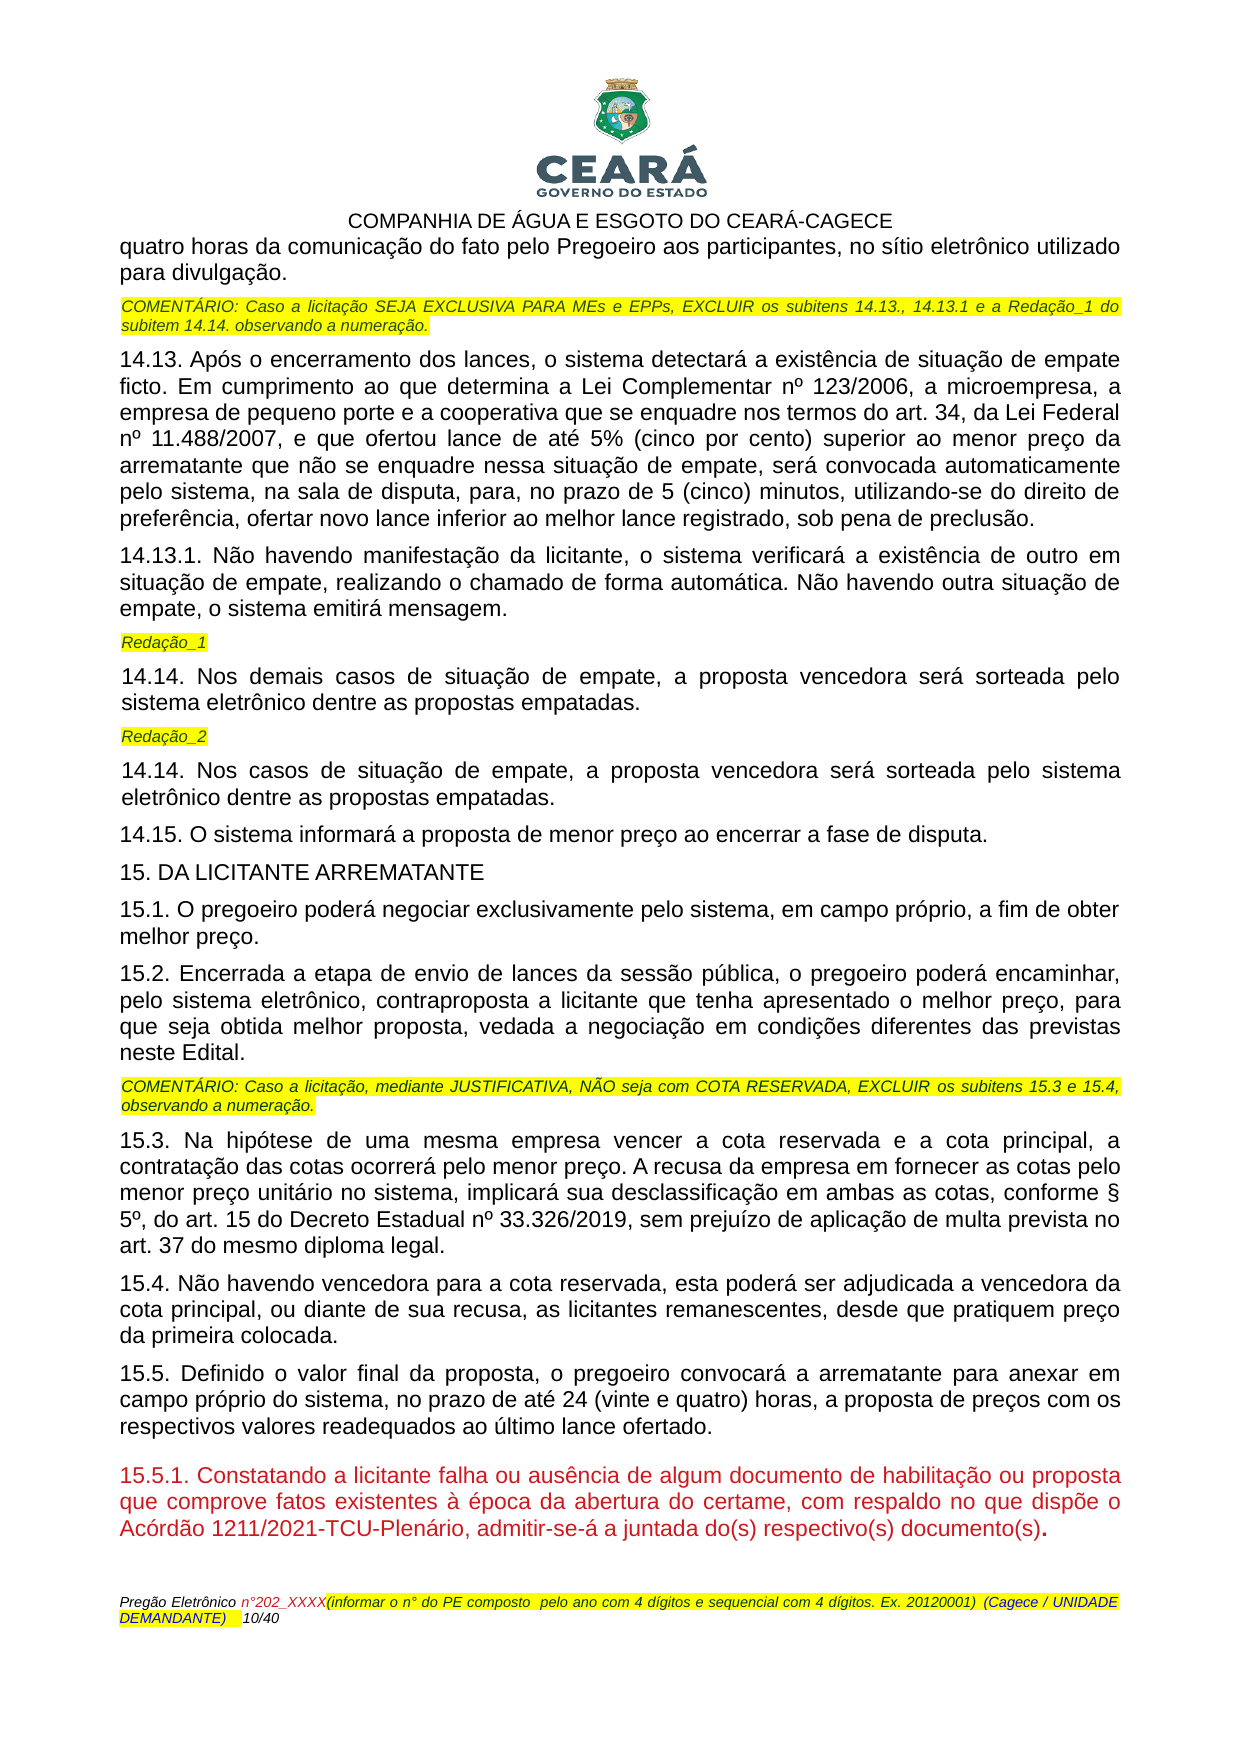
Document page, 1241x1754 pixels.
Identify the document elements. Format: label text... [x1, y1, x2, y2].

text 14.14. Nos casos de situação de empate, a proposta vencedora será sorteada pelo sistema eletrônico dentre as propostas empatadas. [121, 757, 1121, 810]
text 15.1. O pregoeiro poderá negociar exclusivamente pelo sistema, em campo próprio, a fim de obter melhor preço. [119, 896, 1121, 949]
text Redação_1 [121, 632, 1121, 652]
list quatro horas da comunicação do fato pelo Pregoeiro aos participantes, no sítio eletrônico utilizado para divulgação. [119, 233, 1121, 286]
text 15.3. Na hipótese de uma mesma empresa vencer a cota reservada e a cota principal, a contratação das cotas ocorrerá pelo menor preço. A recusa da empresa em fornecer as cotas pelo menor preço unitário no sistema, implicará sua desclassificação em ambas as cotas, conforme § 5º, do art. 15 do Decreto Estadual nº 33.326/2019, sem prejuízo de aplicação de multa prevista no art. 37 do mesmo diploma legal. [119, 1127, 1121, 1258]
text 15.4. Não havendo vencedora para a cota reservada, esta poderá ser adjudicada a vencedora da cota principal, ou diante de sua recusa, as licitantes remanescentes, desde que pratiquem preço da primeira colocada. [119, 1269, 1121, 1349]
text COMENTÁRIO: Caso a licitação, mediante JUSTIFICATIVA, NÃO seja com COTA RESERVADA, EXCLUIR os subitens 15.3 e 15.4, observando a numeração. [121, 1077, 1121, 1115]
picture [520, 75, 723, 201]
text 15.5.1. Constatando a licitante falha ou ausência de algum documento de habilitação ou proposta que comprove fatos existentes à época da abertura do certame, com respaldo no que dispõe o Acórdão 1211/2021-TCU-Plenário, admitir-se-á a juntada do(s) respectivo(s) documento(s). [119, 1462, 1121, 1541]
text 14.13. Após o encerramento dos lances, o sistema detectará a existência de situação de empate ficto. Em cumprimento ao que determina a Lei Complementar nº 123/2006, a microempresa, a empresa de pequeno porte e a cooperativa que se enquadre nos termos do art. 34, da Lei Federal nº 11.488/2007, e que ofertou lance de até 5% (cinco por cento) superior ao menor preço da arrematante que não se enquadre nessa situação de empate, será convocada automaticamente pelo sistema, na sala de disputa, para, no prazo de 5 (cinco) minutos, utilizando-se do direito de preferência, ofertar novo lance inferior ao melhor lance registrado, sob pena de preclusão. [119, 346, 1121, 531]
text COMENTÁRIO: Caso a licitação SEJA EXCLUSIVA PARA MEs e EPPs, EXCLUIR os subitens 14.13., 14.13.1 e a Redação_1 do subitem 14.14. observando a numeração. [121, 297, 1121, 335]
list 15.2. Encerrada a etapa de envio de lances da sessão pública, o pregoeiro poderá encaminhar, pelo sistema eletrônico, contraproposta a licitante que tenha apresentado o melhor preço, para que seja obtida melhor proposta, vedada a negociação em condições diferentes das previstas neste Edital. [119, 960, 1121, 1066]
text 15. DA LICITANTE ARREMATANTE [119, 859, 1121, 885]
text 15.5. Definido o valor final da proposta, o pregoeiro convocará a arrematante para anexar em campo próprio do sistema, no prazo de até 24 (vinte e quatro) horas, a proposta de preços com os respectivos valores readequados ao último lance ofertado. [119, 1360, 1121, 1439]
text 14.15. O sistema informará a proposta de menor preço ao encerrar a fase de disputa. [119, 821, 1121, 847]
text 14.14. Nos demais casos de situação de empate, a proposta vencedora será sorteada pelo sistema eletrônico dentre as propostas empatadas. [121, 663, 1121, 716]
text 14.13.1. Não havendo manifestação da licitante, o sistema verificará a existência de outro em situação de empate, realizando o chamado de forma automática. Não havendo outra situação de empate, o sistema emitirá mensagem. [119, 542, 1121, 621]
text Redação_2 [121, 727, 1121, 746]
